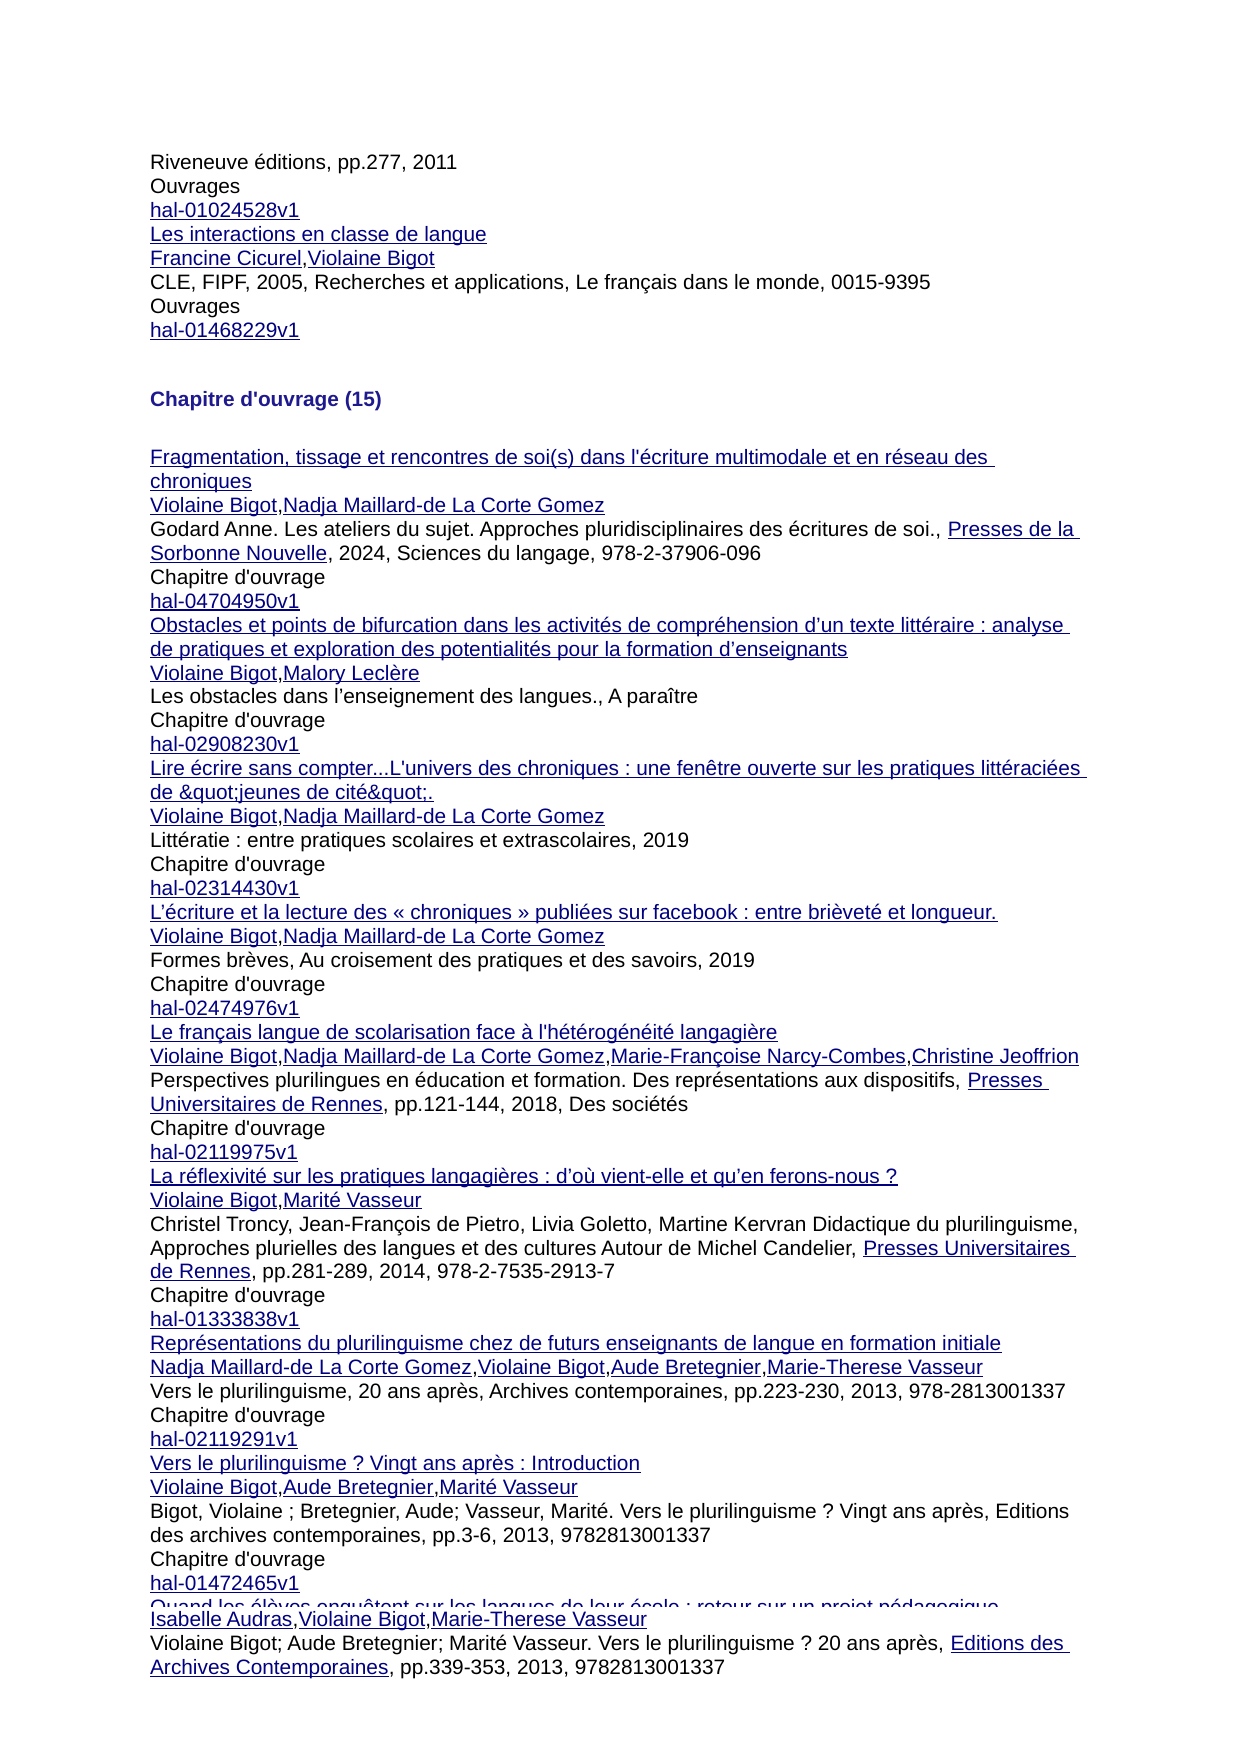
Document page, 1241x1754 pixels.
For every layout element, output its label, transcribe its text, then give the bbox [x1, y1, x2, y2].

table_cell Les interactions en classe de langue Francine Cicurel,Violaine Bigot CLE, FIPF, 2005, Recherches et applications, Le français dans le monde, 0015-9395 Ouvrages hal-01468229v1 [150, 222, 1090, 342]
table_cell Lire écrire sans compter...L'univers des chroniques : une fenêtre ouverte sur les pratiques littéraciées de &quot;jeunes de cité&quot;. Violaine Bigot,Nadja Maillard-de La Corte Gomez Littératie : entre pratiques scolaires et extrascolaires, 2019 Chapitre d'ouvrage hal-02314430v1 [150, 756, 1090, 900]
table_cell La réflexivité sur les pratiques langagières : d’où vient-elle et qu’en ferons-nous ? Violaine Bigot,Marité Vasseur Christel Troncy, Jean-François de Pietro, Livia Goletto, Martine Kervran Didactique du plurilinguisme, Approches plurielles des langues et des cultures Autour de Michel Candelier, Presses Universitaires de Rennes, pp.281-289, 2014, 978-2-7535-2913-7 Chapitre d'ouvrage hal-01333838v1 [150, 1164, 1090, 1331]
table_cell Vers le plurilinguisme ? Vingt ans après : Introduction Violaine Bigot,Aude Bretegnier,Marité Vasseur Bigot, Violaine ; Bretegnier, Aude; Vasseur, Marité. Vers le plurilinguisme ? Vingt ans après, Editions des archives contemporaines, pp.3-6, 2013, 9782813001337 Chapitre d'ouvrage hal-01472465v1 [150, 1451, 1090, 1595]
table_cell Quand les élèves enquêtent sur les langues de leur école : retour sur un projet pédagogique. Isabelle Audras,Violaine Bigot,Marie-Therese Vasseur Violaine Bigot; Aude Bretegnier; Marité Vasseur. Vers le plurilinguisme ? 20 ans après, Editions des Archives Contemporaines, pp.339-353, 2013, 9782813001337 [150, 1595, 1090, 1679]
table_cell Obstacles et points de bifurcation dans les activités de compréhension d’un texte littéraire : analyse de pratiques et exploration des potentialités pour la formation d’enseignants Violaine Bigot,Malory Leclère Les obstacles dans l’enseignement des langues., A paraître Chapitre d'ouvrage hal-02908230v1 [150, 613, 1090, 756]
table_cell Le français langue de scolarisation face à l'hétérogénéité langagière Violaine Bigot,Nadja Maillard-de La Corte Gomez,Marie-Françoise Narcy-Combes,Christine Jeoffrion Perspectives plurilingues en éducation et formation. Des représentations aux dispositifs, Presses Universitaires de Rennes, pp.121-144, 2018, Des sociétés Chapitre d'ouvrage hal-02119975v1 [150, 1020, 1090, 1163]
table_cell Représentations du plurilinguisme chez de futurs enseignants de langue en formation initiale Nadja Maillard-de La Corte Gomez,Violaine Bigot,Aude Bretegnier,Marie-Therese Vasseur Vers le plurilinguisme, 20 ans après, Archives contemporaines, pp.223-230, 2013, 978-2813001337 Chapitre d'ouvrage hal-02119291v1 [150, 1331, 1090, 1451]
table_cell L’écriture et la lecture des « chroniques » publiées sur facebook : entre brièveté et longueur. Violaine Bigot,Nadja Maillard-de La Corte Gomez Formes brèves, Au croisement des pratiques et des savoirs, 2019 Chapitre d'ouvrage hal-02474976v1 [150, 900, 1090, 1020]
subtitle Chapitre d'ouvrage (15) [150, 386, 1090, 410]
table_cell Riveneuve éditions, pp.277, 2011 Ouvrages hal-01024528v1 [150, 150, 1090, 222]
table_header Fragmentation, tissage et rencontres de soi(s) dans l'écriture multimodale et en réseau des chroniques Violaine Bigot,Nadja Maillard-de La Corte Gomez Godard Anne. Les ateliers du sujet. Approches pluridisciplinaires des écritures de soi., Presses de la Sorbonne Nouvelle, 2024, Sciences du langage, 978-2-37906-096 Chapitre d'ouvrage hal-04704950v1 [150, 445, 1090, 612]
